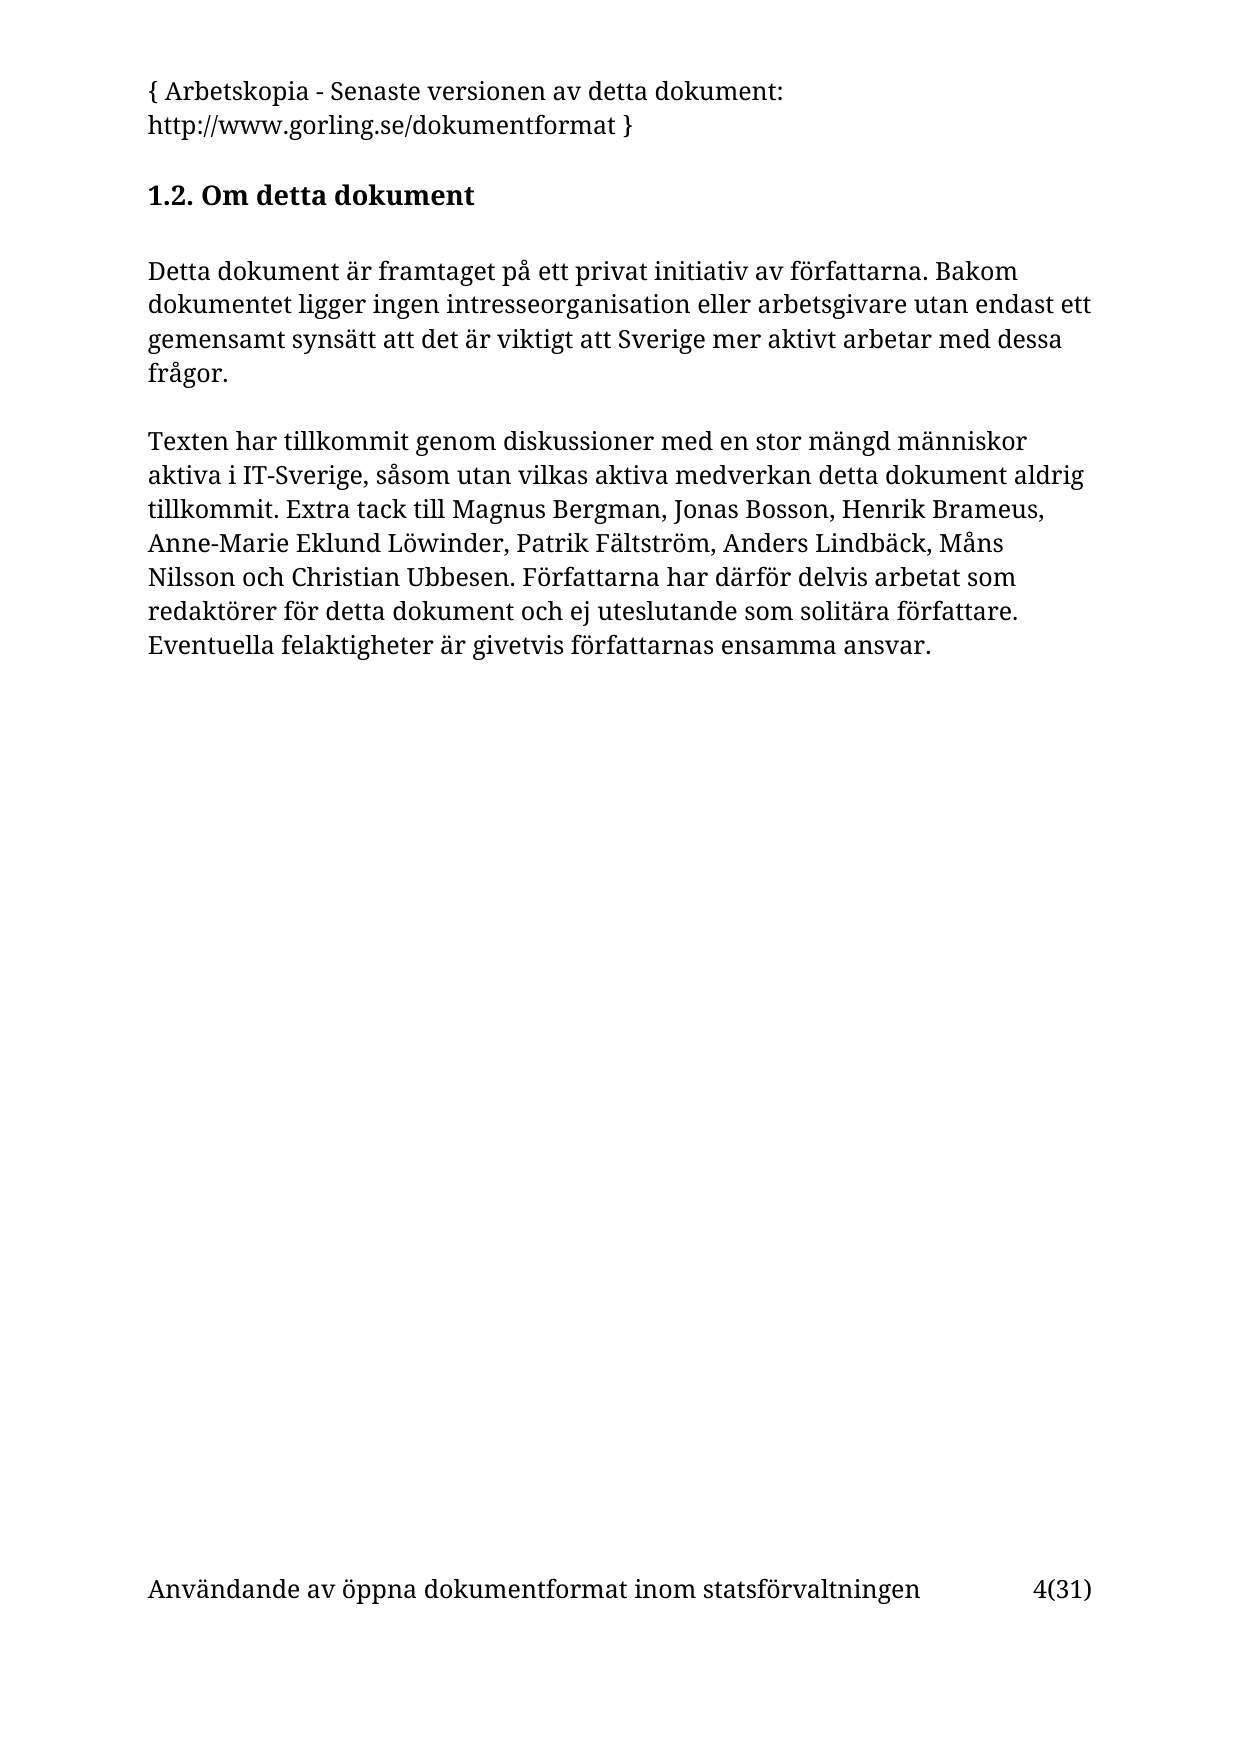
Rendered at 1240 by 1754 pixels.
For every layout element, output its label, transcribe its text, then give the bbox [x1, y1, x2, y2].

text Texten har tillkommit genom diskussioner med en stor mängd människor aktiva i IT-Sverige, såsom utan vilkas aktiva medverkan detta dokument aldrig tillkommit. Extra tack till Magnus Bergman, Jonas Bosson, Henrik Brameus, Anne-Marie Eklund Löwinder, Patrik Fältström, Anders Lindbäck, Måns Nilsson och Christian Ubbesen. Författarna har därför delvis arbetat som redaktörer för detta dokument och ej uteslutande som solitära författare. Eventuella felaktigheter är givetvis författarnas ensamma ansvar. [148, 423, 1092, 662]
text Detta dokument är framtaget på ett privat initiativ av författarna. Bakom dokumentet ligger ingen intresseorganisation eller arbetsgivare utan endast ett gemensamt synsätt att det är viktigt att Sverige mer aktivt arbetar med dessa frågor. [148, 253, 1092, 389]
subtitle 1.2. Om detta dokument [148, 176, 1092, 213]
